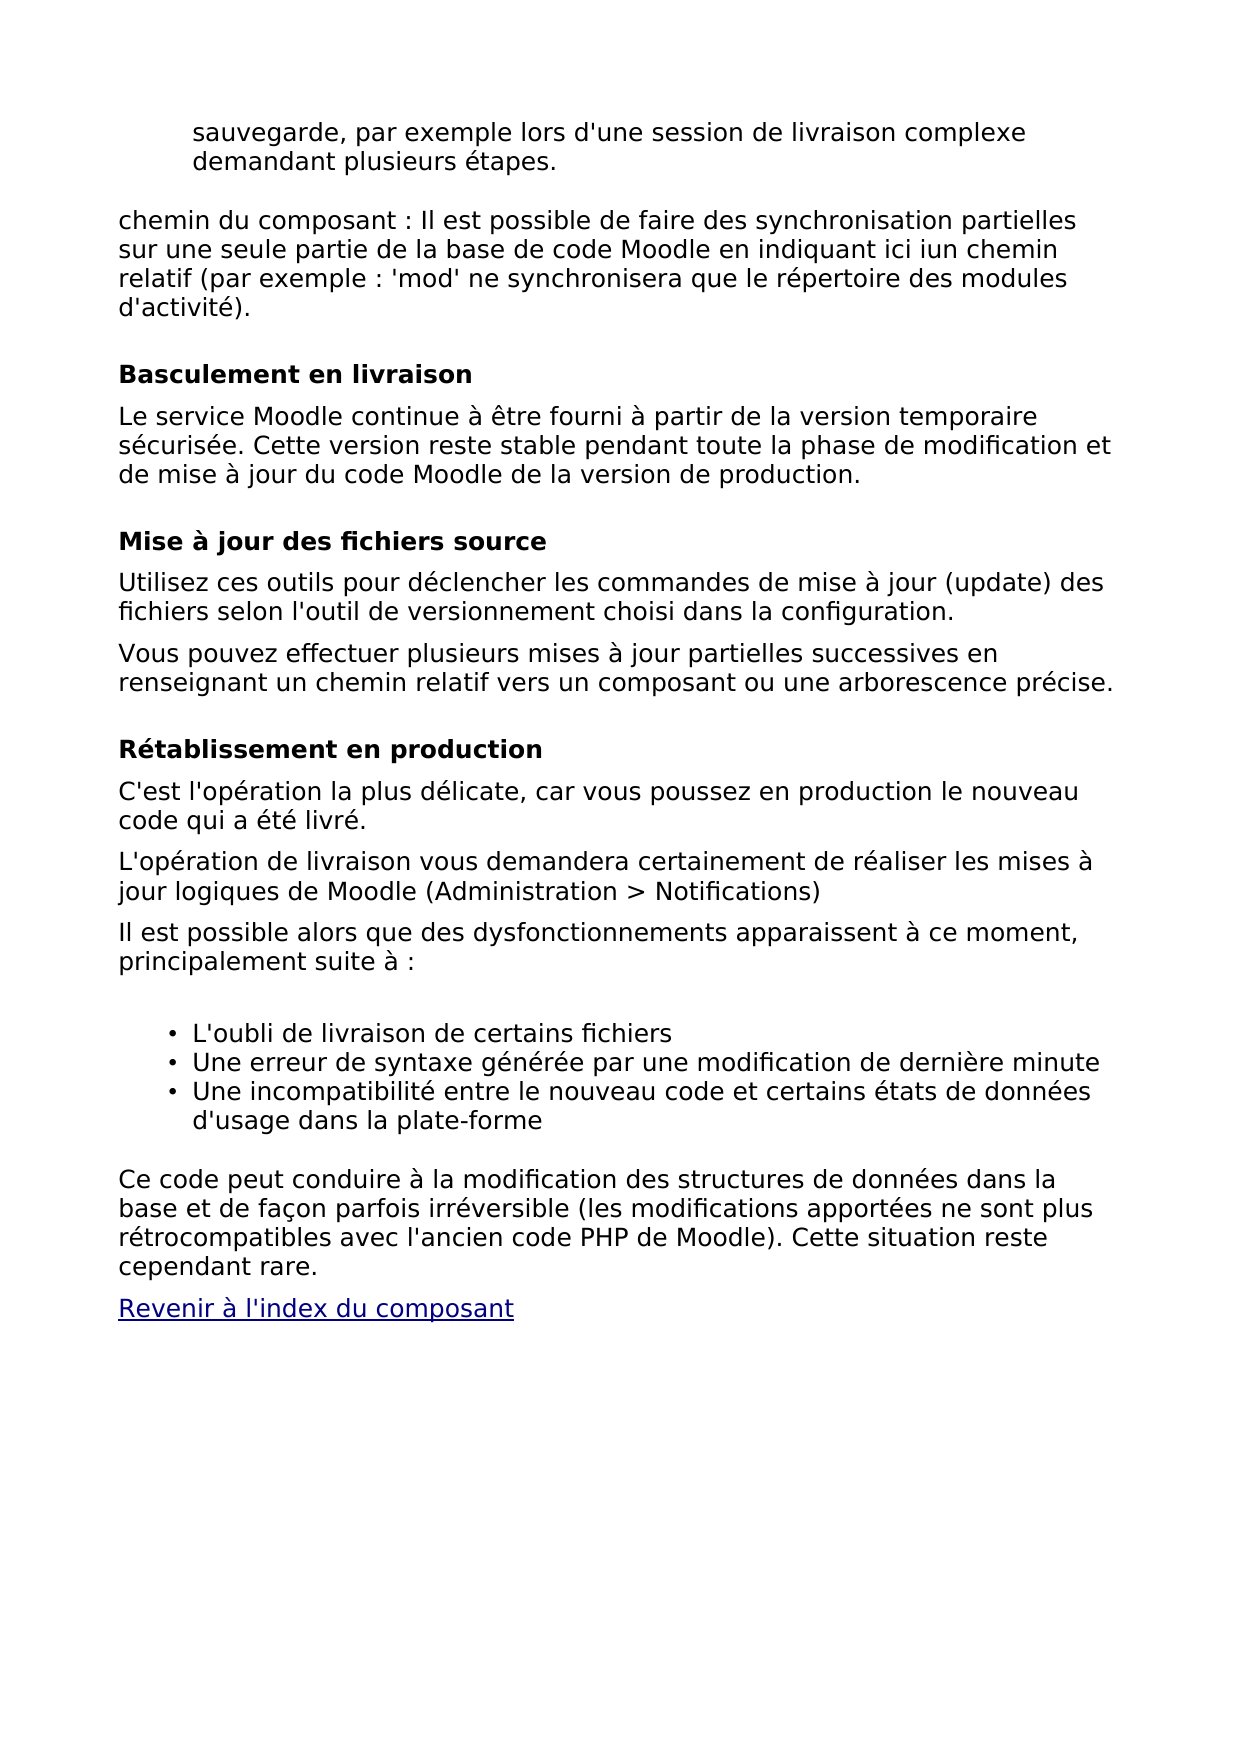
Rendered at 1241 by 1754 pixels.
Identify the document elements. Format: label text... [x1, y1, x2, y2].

subtitle Rétablissement en production [118, 735, 1122, 764]
subtitle Basculement en livraison [118, 360, 1122, 389]
text Le service Moodle continue à être fourni à partir de la version temporaire sécurisée. Cette version reste stable pendant toute la phase de modification et de mise à jour du code Moodle de la version de production. [118, 402, 1122, 489]
list L'oubli de livraison de certains fichiers [177, 1019, 1122, 1048]
text Revenir à l'index du composant [118, 1294, 1122, 1323]
text Ce code peut conduire à la modification des structures de données dans la base et de façon parfois irréversible (les modifications apportées ne sont plus rétrocompatibles avec l'ancien code PHP de Moodle). Cette situation reste cependant rare. [118, 1165, 1122, 1282]
list Une erreur de syntaxe générée par une modification de dernière minute [177, 1048, 1122, 1077]
text C'est l'opération la plus délicate, car vous poussez en production le nouveau code qui a été livré. [118, 777, 1122, 835]
list sauvegarde, par exemple lors d'une session de livraison complexe demandant plusieurs étapes. [177, 118, 1122, 176]
subtitle Mise à jour des fichiers source [118, 527, 1122, 556]
text Utilisez ces outils pour déclencher les commandes de mise à jour (update) des fichiers selon l'outil de versionnement choisi dans la configuration. [118, 568, 1122, 627]
text Vous pouvez effectuer plusieurs mises à jour partielles successives en renseignant un chemin relatif vers un composant ou une arborescence précise. [118, 639, 1122, 698]
text Il est possible alors que des dysfonctionnements apparaissent à ce moment, principalement suite à : [118, 918, 1122, 977]
list Une incompatibilité entre le nouveau code et certains états de données d'usage dans la plate-forme [177, 1077, 1122, 1135]
text chemin du composant : Il est possible de faire des synchronisation partielles sur une seule partie de la base de code Moodle en indiquant ici iun chemin relatif (par exemple : 'mod' ne synchronisera que le répertoire des modules d'activité). [118, 206, 1122, 323]
text L'opération de livraison vous demandera certainement de réaliser les mises à jour logiques de Moodle (Administration > Notifications) [118, 848, 1122, 906]
